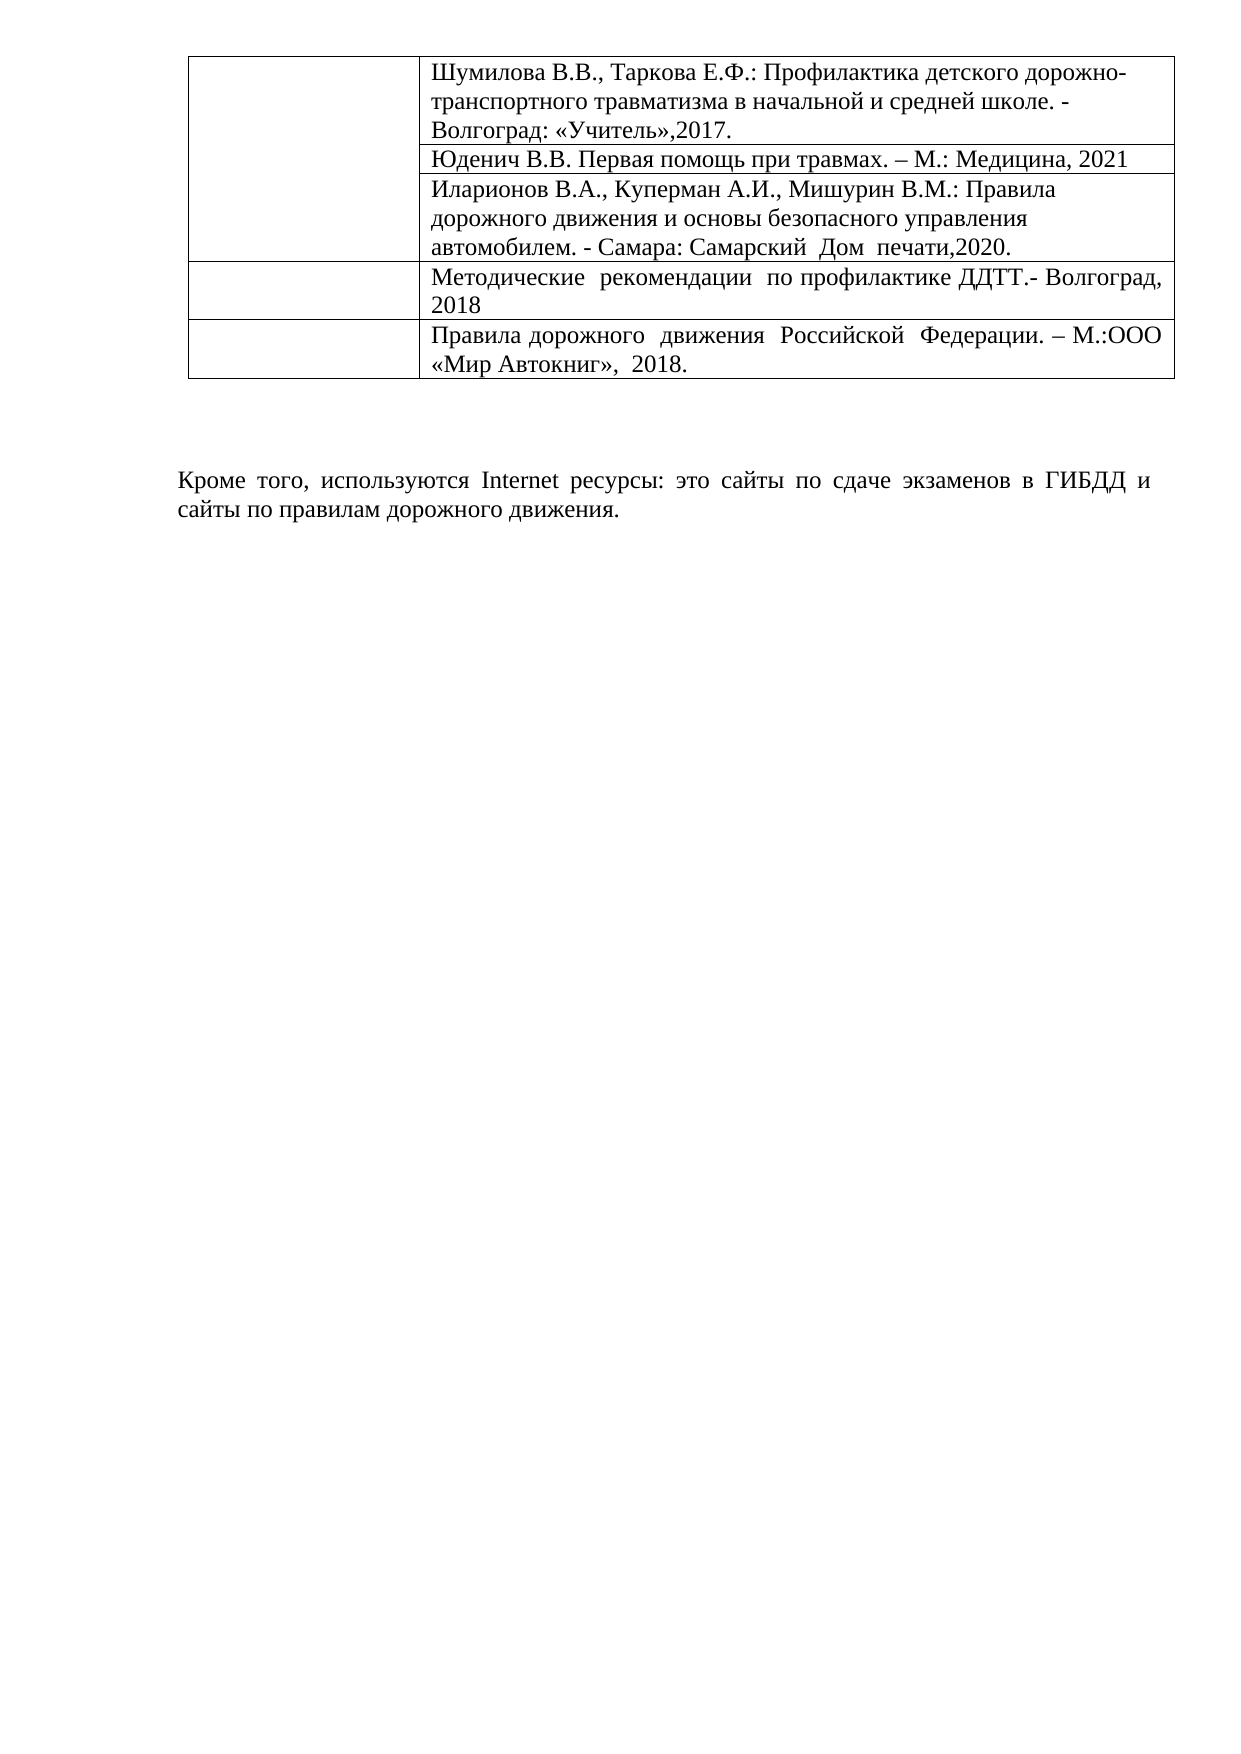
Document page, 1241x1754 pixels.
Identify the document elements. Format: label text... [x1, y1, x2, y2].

table_cell [189, 320, 419, 378]
text Кроме того, используются Internet ресурсы: это сайты по сдаче экзаменов в ГИБДД и сайты по правилам дорожного движения. [177, 465, 1152, 522]
table_cell Юденич В.В. Первая помощь при травмах. – М.: Медицина, 2021 [420, 145, 1174, 173]
table_cell Иларионов В.А., Куперман А.И., Мишурин В.М.: Правила дорожного движения и основы безопасного управления автомобилем. - Самара: Самарский Дом печати,2020. [420, 174, 1174, 261]
table_cell [189, 57, 419, 261]
table_cell [189, 262, 419, 319]
table_cell Шумилова В.В., Таркова Е.Ф.: Профилактика детского дорожно-транспортного травматизма в начальной и средней школе. - Волгоград: «Учитель»,2017. [420, 57, 1174, 143]
table_cell Правила дорожного движения Российской Федерации. – М.:ООО «Мир Автокниг», 2018. [420, 320, 1174, 378]
table_cell Методические рекомендации по профилактике ДДТТ.- Волгоград, 2018 [420, 262, 1174, 319]
